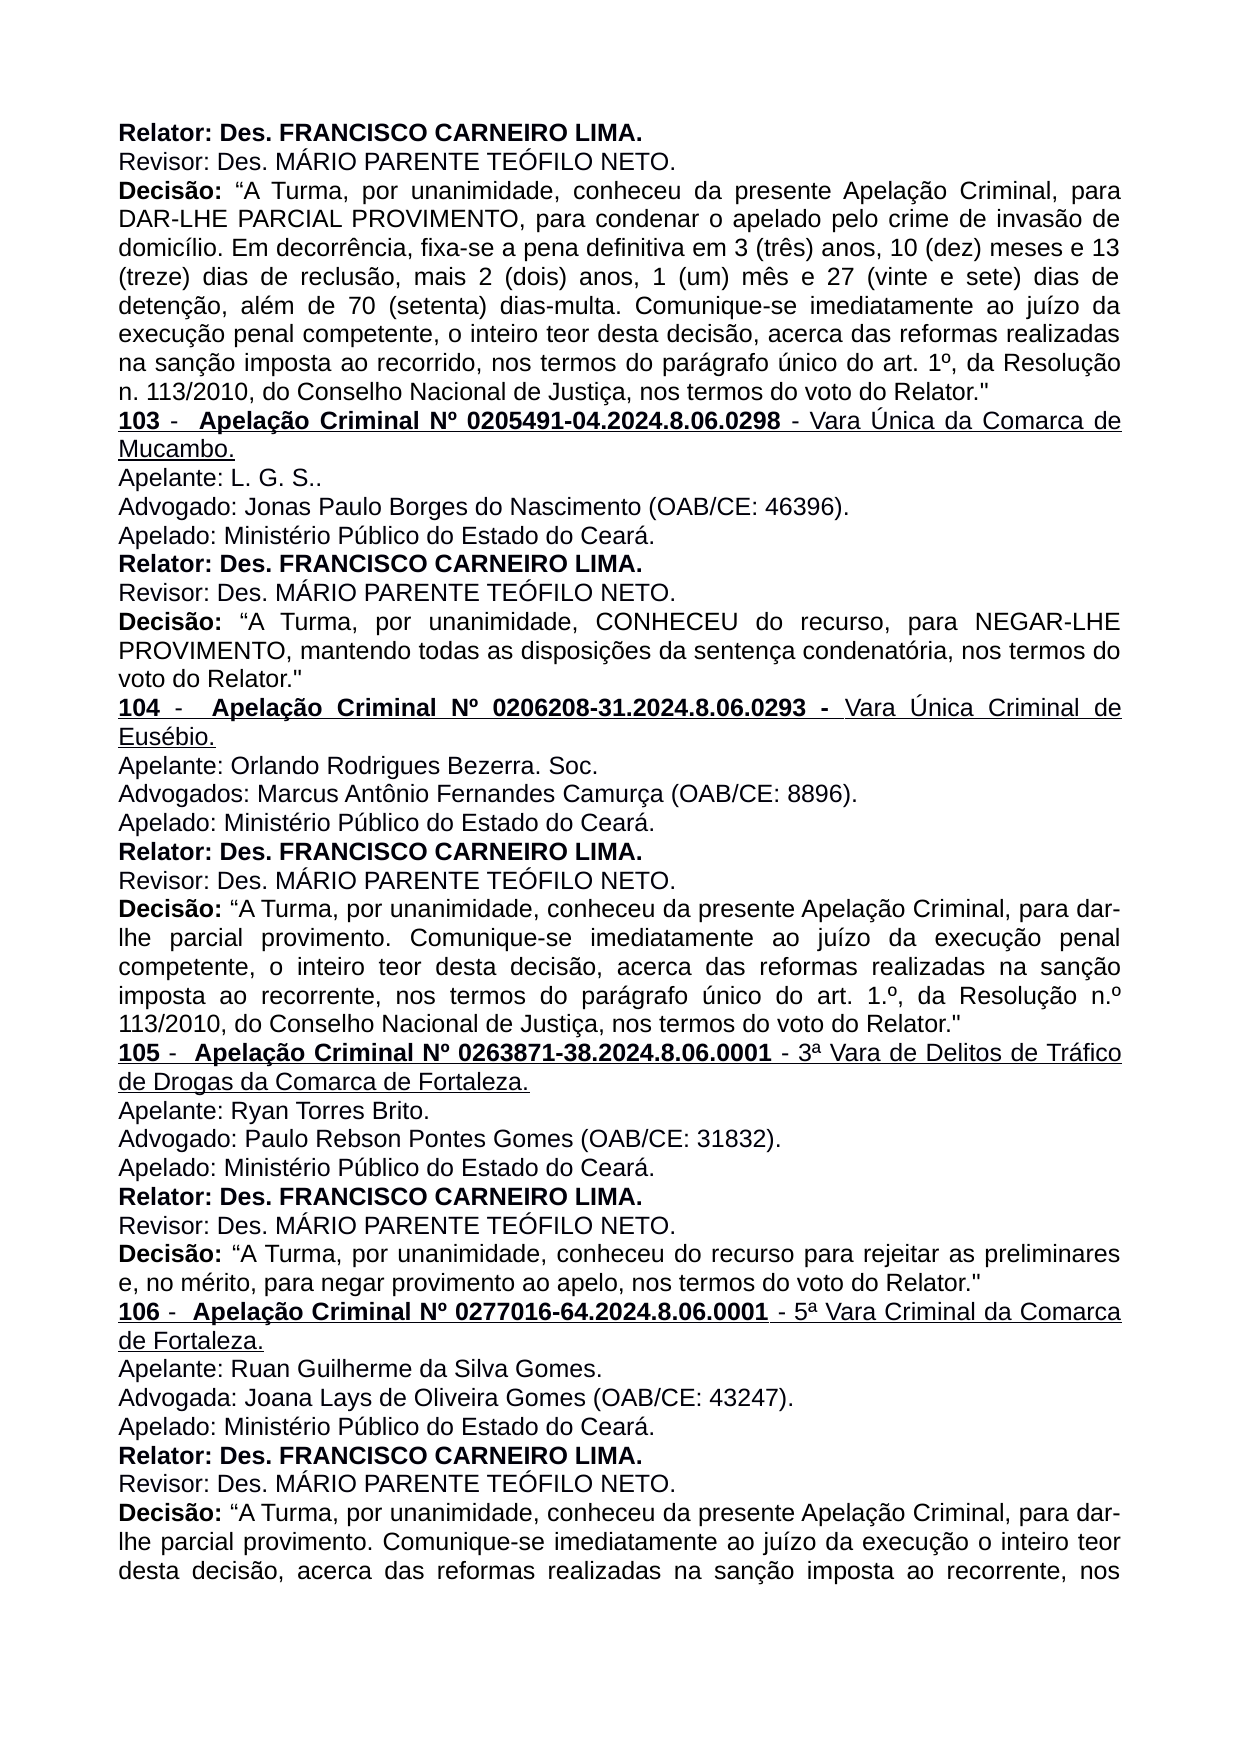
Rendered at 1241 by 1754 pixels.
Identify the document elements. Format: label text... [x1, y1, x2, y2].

text Advogado: Paulo Rebson Pontes Gomes (OAB/CE: 31832). [118, 1124, 1122, 1153]
text Revisor: Des. MÁRIO PARENTE TEÓFILO NETO. [118, 1469, 1122, 1498]
text Decisão: “A Turma, por unanimidade, conheceu da presente Apelação Criminal, para dar-lhe parcial provimento. Comunique-se imediatamente ao juízo da execução penal competente, o inteiro teor desta decisão, acerca das reformas realizadas na sanção imposta ao recorrente, nos termos do parágrafo único do art. 1.º, da Resolução n.º 113/2010, do Conselho Nacional de Justiça, nos termos do voto do Relator." [118, 894, 1122, 1038]
text Decisão: “A Turma, por unanimidade, conheceu do recurso para rejeitar as preliminares e, no mérito, para negar provimento ao apelo, nos termos do voto do Relator." [118, 1239, 1122, 1297]
text Relator: Des. FRANCISCO CARNEIRO LIMA. [118, 118, 1122, 147]
text Advogados: Marcus Antônio Fernandes Camurça (OAB/CE: 8896). [118, 779, 1122, 808]
text 105 - Apelação Criminal Nº 0263871-38.2024.8.06.0001 - 3ª Vara de Delitos de Tráfico [118, 1038, 1122, 1063]
text de Fortaleza. [118, 1323, 1122, 1354]
text Relator: Des. FRANCISCO CARNEIRO LIMA. [118, 1441, 1122, 1469]
text Revisor: Des. MÁRIO PARENTE TEÓFILO NETO. [118, 578, 1122, 607]
text 103 - Apelação Criminal Nº 0205491-04.2024.8.06.0298 - Vara Única da Comarca de [118, 406, 1122, 431]
text Apelado: Ministério Público do Estado do Ceará. [118, 1412, 1122, 1441]
text Eusébio. [118, 719, 1122, 751]
text Advogado: Jonas Paulo Borges do Nascimento (OAB/CE: 46396). [118, 492, 1122, 521]
text Decisão: “A Turma, por unanimidade, conheceu da presente Apelação Criminal, para DAR-LHE PARCIAL PROVIMENTO, para condenar o apelado pelo crime de invasão de domicílio. Em decorrência, fixa-se a pena definitiva em 3 (três) anos, 10 (dez) meses e 13 (treze) dias de reclusão, mais 2 (dois) anos, 1 (um) mês e 27 (vinte e sete) dias de detenção, além de 70 (setenta) dias-multa. Comunique-se imediatamente ao juízo da execução penal competente, o inteiro teor desta decisão, acerca das reformas realizadas na sanção imposta ao recorrido, nos termos do parágrafo único do art. 1º, da Resolução n. 113/2010, do Conselho Nacional de Justiça, nos termos do voto do Relator." [118, 176, 1122, 406]
text Decisão: “A Turma, por unanimidade, CONHECEU do recurso, para NEGAR-LHE PROVIMENTO, mantendo todas as disposições da sentença condenatória, nos termos do voto do Relator." [118, 607, 1122, 693]
text 104 - Apelação Criminal Nº 0206208-31.2024.8.06.0293 - Vara Única Criminal de [118, 693, 1122, 718]
text Apelado: Ministério Público do Estado do Ceará. [118, 808, 1122, 837]
text Advogada: Joana Lays de Oliveira Gomes (OAB/CE: 43247). [118, 1383, 1122, 1412]
text Apelante: Ryan Torres Brito. [118, 1096, 1122, 1124]
text Revisor: Des. MÁRIO PARENTE TEÓFILO NETO. [118, 866, 1122, 894]
text Decisão: “A Turma, por unanimidade, conheceu da presente Apelação Criminal, para dar-lhe parcial provimento. Comunique-se imediatamente ao juízo da execução o inteiro teor desta decisão, acerca das reformas realizadas na sanção imposta ao recorrente, nos [118, 1498, 1122, 1584]
text Apelante: Ruan Guilherme da Silva Gomes. [118, 1354, 1122, 1383]
text de Drogas da Comarca de Fortaleza. [118, 1064, 1122, 1096]
text Relator: Des. FRANCISCO CARNEIRO LIMA. [118, 549, 1122, 578]
text Revisor: Des. MÁRIO PARENTE TEÓFILO NETO. [118, 147, 1122, 176]
text Relator: Des. FRANCISCO CARNEIRO LIMA. [118, 1182, 1122, 1211]
text Apelante: L. G. S.. [118, 463, 1122, 492]
text Apelado: Ministério Público do Estado do Ceará. [118, 1153, 1122, 1182]
text Apelado: Ministério Público do Estado do Ceará. [118, 521, 1122, 549]
text 106 - Apelação Criminal Nº 0277016-64.2024.8.06.0001 - 5ª Vara Criminal da Comarca [118, 1297, 1122, 1322]
text Mucambo. [118, 432, 1122, 463]
text Revisor: Des. MÁRIO PARENTE TEÓFILO NETO. [118, 1211, 1122, 1239]
text Relator: Des. FRANCISCO CARNEIRO LIMA. [118, 837, 1122, 866]
text Apelante: Orlando Rodrigues Bezerra. Soc. [118, 751, 1122, 779]
